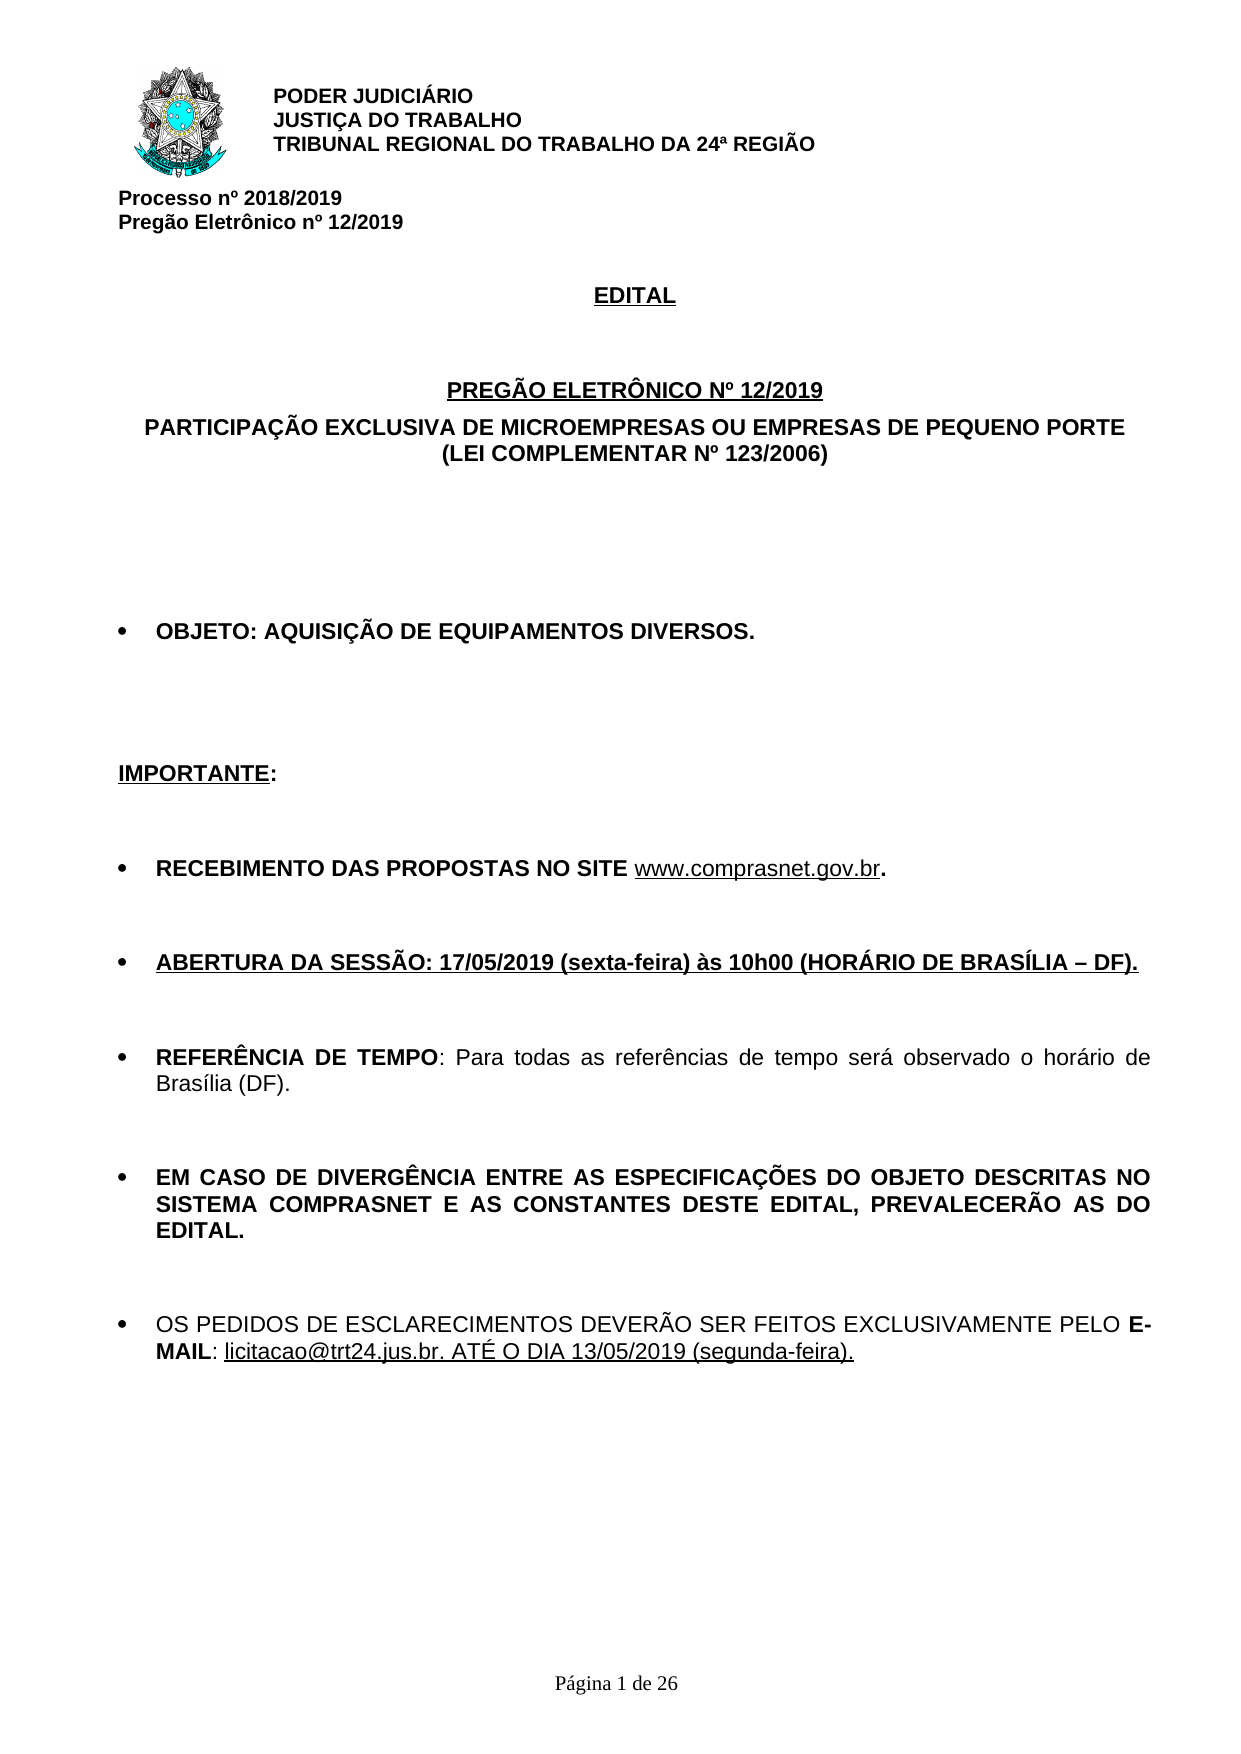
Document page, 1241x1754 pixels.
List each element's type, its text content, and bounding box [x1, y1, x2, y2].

list OS PEDIDOS DE ESCLARECIMENTOS DEVERÃO SER FEITOS EXCLUSIVAMENTE PELO E-MAIL: licitacao@trt24.jus.br. ATÉ O DIA 13/05/2019 (segunda-feira). [118, 1311, 1152, 1364]
text IMPORTANTE: [118, 760, 1152, 787]
subtitle PREGÃO ELETRÔNICO Nº 12/2019 [118, 377, 1152, 403]
list ABERTURA DA SESSÃO: 17/05/2019 (sexta-feira) às 10h00 (HORÁRIO DE BRASÍLIA – DF). [118, 949, 1152, 975]
list REFERÊNCIA DE TEMPO: Para todas as referências de tempo será observado o horário de Brasília (DF). [118, 1043, 1152, 1096]
text (LEI COMPLEMENTAR Nº 123/2006) [118, 440, 1152, 466]
picture [133, 66, 228, 178]
list RECEBIMENTO DAS PROPOSTAS NO SITE www.comprasnet.gov.br. [118, 855, 1152, 881]
text PARTICIPAÇÃO EXCLUSIVA DE MICROEMPRESAS OU EMPRESAS DE PEQUENO PORTE [118, 413, 1152, 440]
list EM CASO DE DIVERGÊNCIA ENTRE AS ESPECIFICAÇÕES DO OBJETO DESCRITAS NO SISTEMA COMPRASNET E AS CONSTANTES DESTE EDITAL, PREVALECERÃO AS DO EDITAL. [118, 1164, 1152, 1243]
subtitle EDITAL [118, 282, 1152, 309]
list OBJETO: AQUISIÇÃO DE EQUIPAMENTOS DIVERSOS. [118, 618, 1152, 644]
